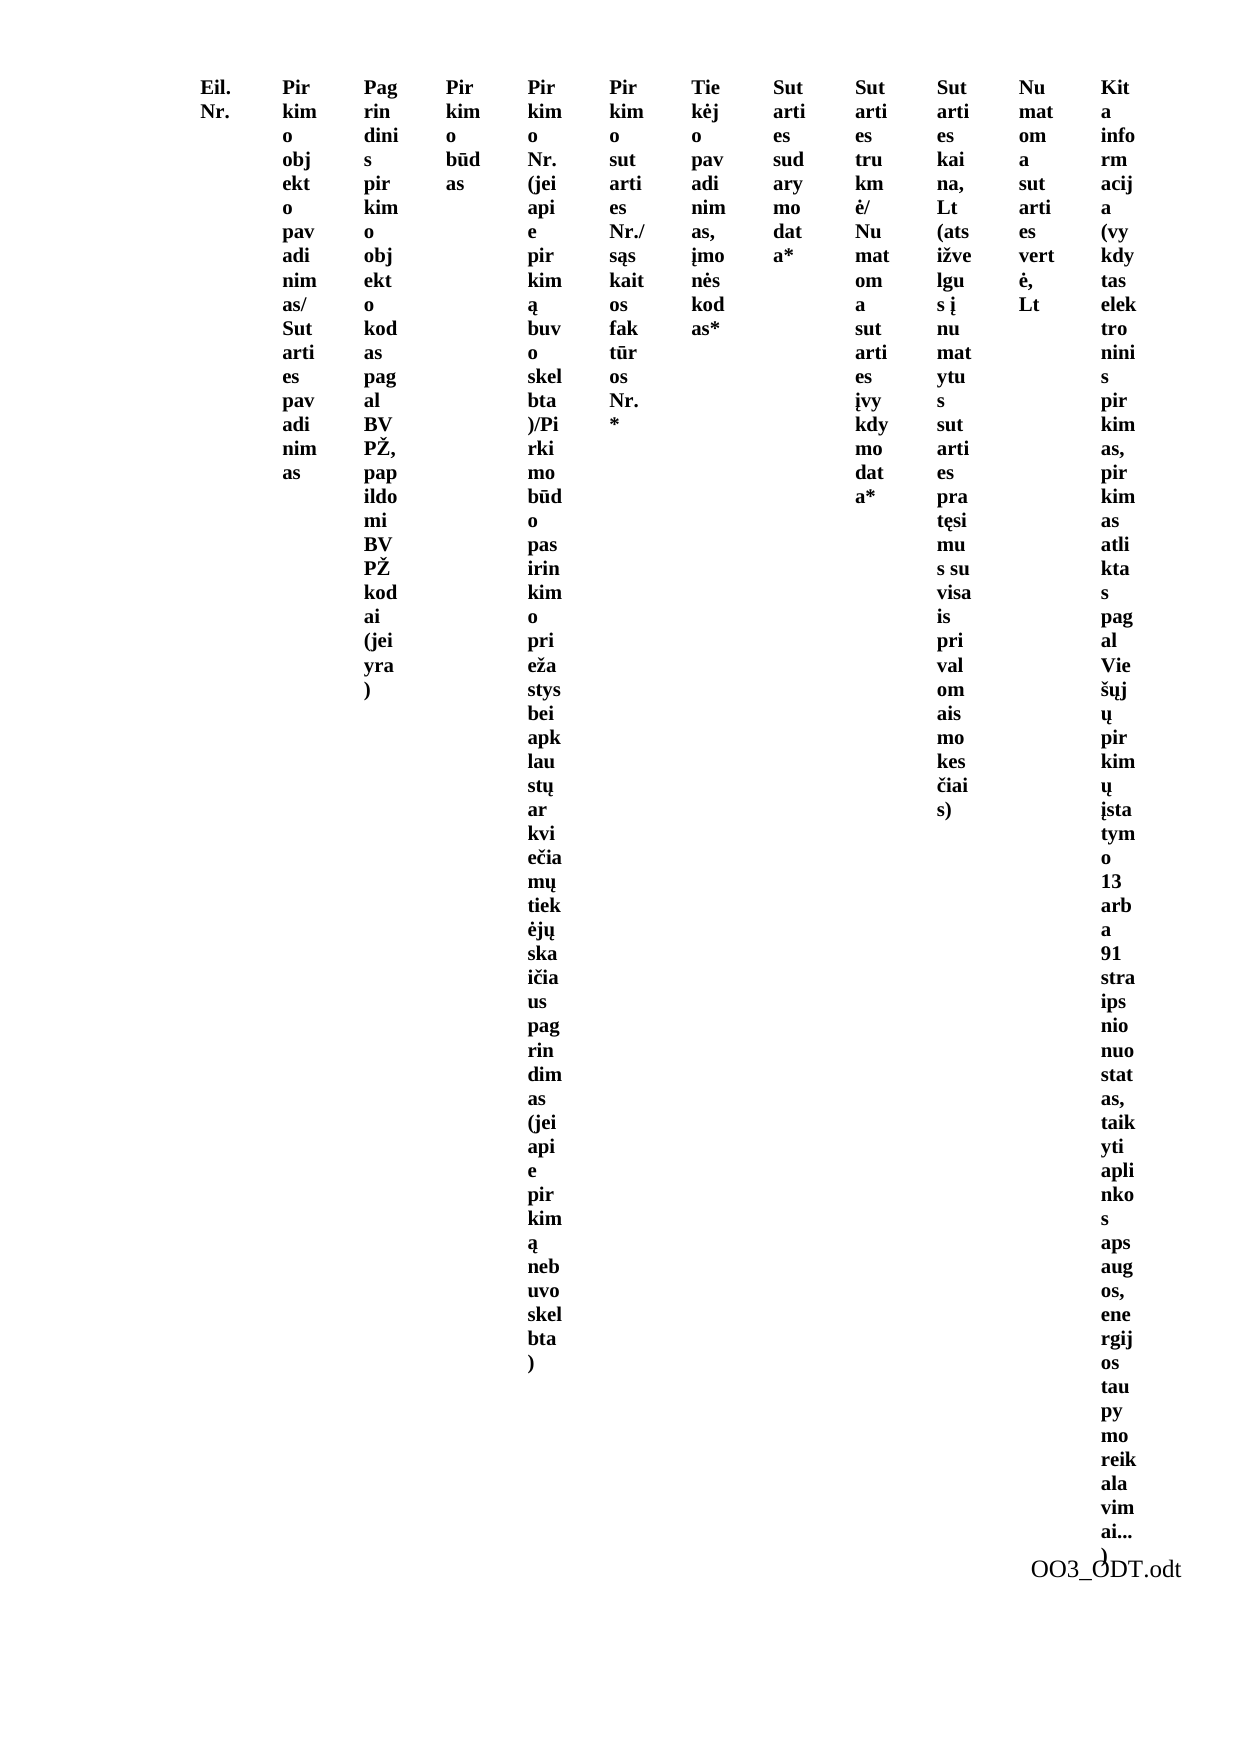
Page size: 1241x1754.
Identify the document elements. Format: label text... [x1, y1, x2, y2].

table_header Sutarties kaina, Lt (atsižvelgus į numatytus sutarties pratęsimus su visais privalomais mokesčiais) [914, 75, 996, 1554]
table_header Eil. Nr. [177, 75, 259, 1554]
table_header Pirkimo sutarties Nr./ sąskaitos faktūros Nr.* [586, 75, 668, 1554]
table_header Pirkimo būdas [423, 75, 504, 1554]
table_header Pirkimo objekto pavadinimas/ Sutarties pavadinimas [259, 75, 341, 1554]
table_header Tiekėjo pavadinimas, įmonės kodas* [668, 75, 750, 1554]
table_header Pagrindinis pirkimo objekto kodas pagal BVPŽ, papildomi BVPŽ kodai (jei yra) [341, 75, 422, 1554]
table_header Sutarties trukmė/ Numatoma sutarties įvykdymo data* [832, 75, 914, 1554]
table_header Pirkimo Nr. (jei apie pirkimą buvo skelbta)/Pirkimo būdo pasirinkimo priežastys bei apklaustų ar kviečiamų tiekėjų skaičiaus pagrindimas (jei apie pirkimą nebuvo skelbta) [504, 75, 586, 1554]
table_header Sutarties sudarymo data* [750, 75, 832, 1554]
table_header Numatoma sutarties vertė, Lt [996, 75, 1077, 1554]
table_header Kita informacija (vykdytas elektroninis pirkimas, pirkimas atliktas pagal Viešųjų pirkimų įstatymo 13 arba 91 straipsnio nuostatas, taikyti aplinkos apsaugos, energijos taupymo reikalavimai...) [1078, 75, 1159, 1554]
